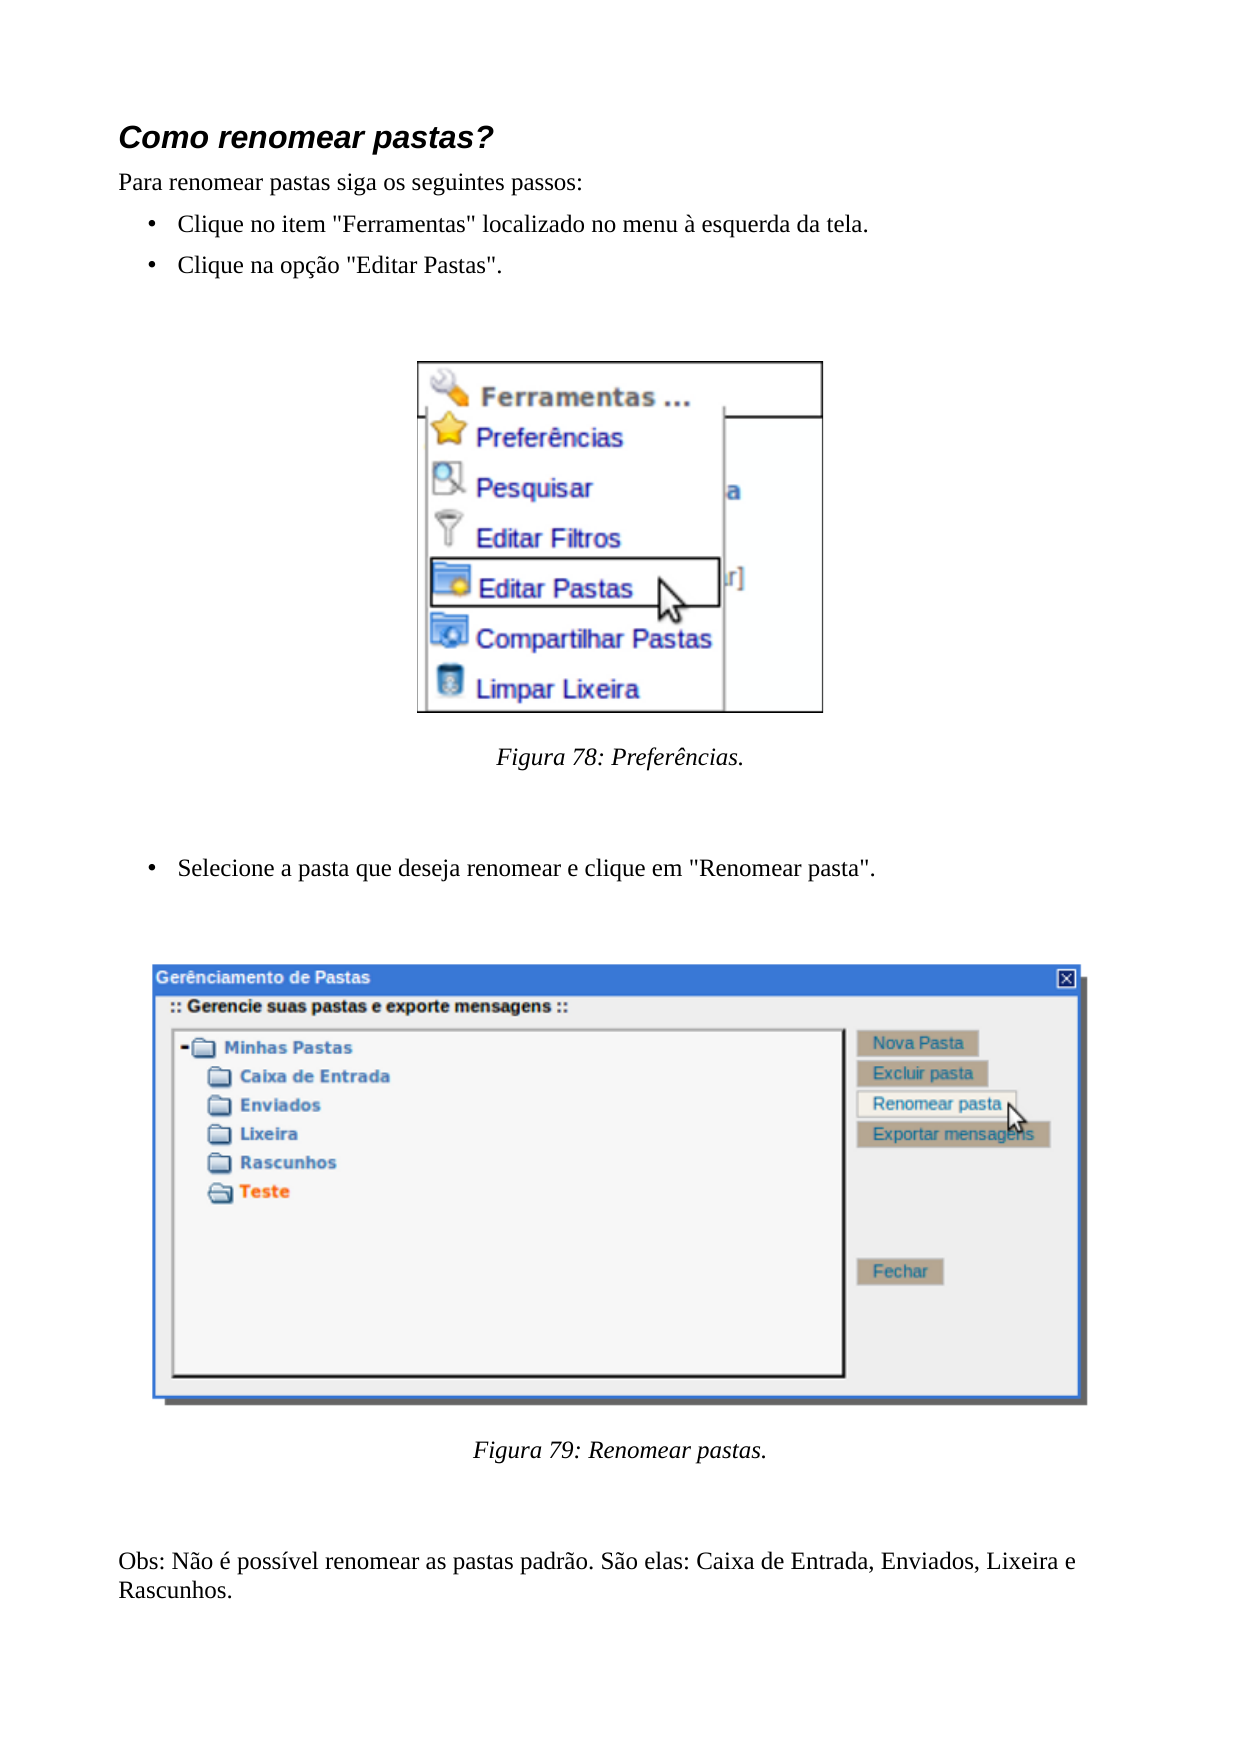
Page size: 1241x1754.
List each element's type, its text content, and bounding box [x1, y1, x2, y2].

subtitle Como renomear pastas? [118, 118, 1122, 155]
list Clique na opção "Editar Pastas". [148, 250, 1122, 279]
text Figura 78: Preferências. [118, 361, 1122, 770]
text Obs: Não é possível renomear as pastas padrão. São elas: Caixa de Entrada, Enviados, Lixeira e Rascunhos. [118, 1546, 1122, 1604]
picture [417, 361, 824, 713]
picture [151, 964, 1089, 1407]
text Para renomear pastas siga os seguintes passos: [118, 167, 1122, 196]
text Figura 79: Renomear pastas. [118, 964, 1122, 1464]
list Selecione a pasta que deseja renomear e clique em "Renomear pasta". [148, 853, 1122, 882]
list Clique no item "Ferramentas" localizado no menu à esquerda da tela. [148, 209, 1122, 237]
